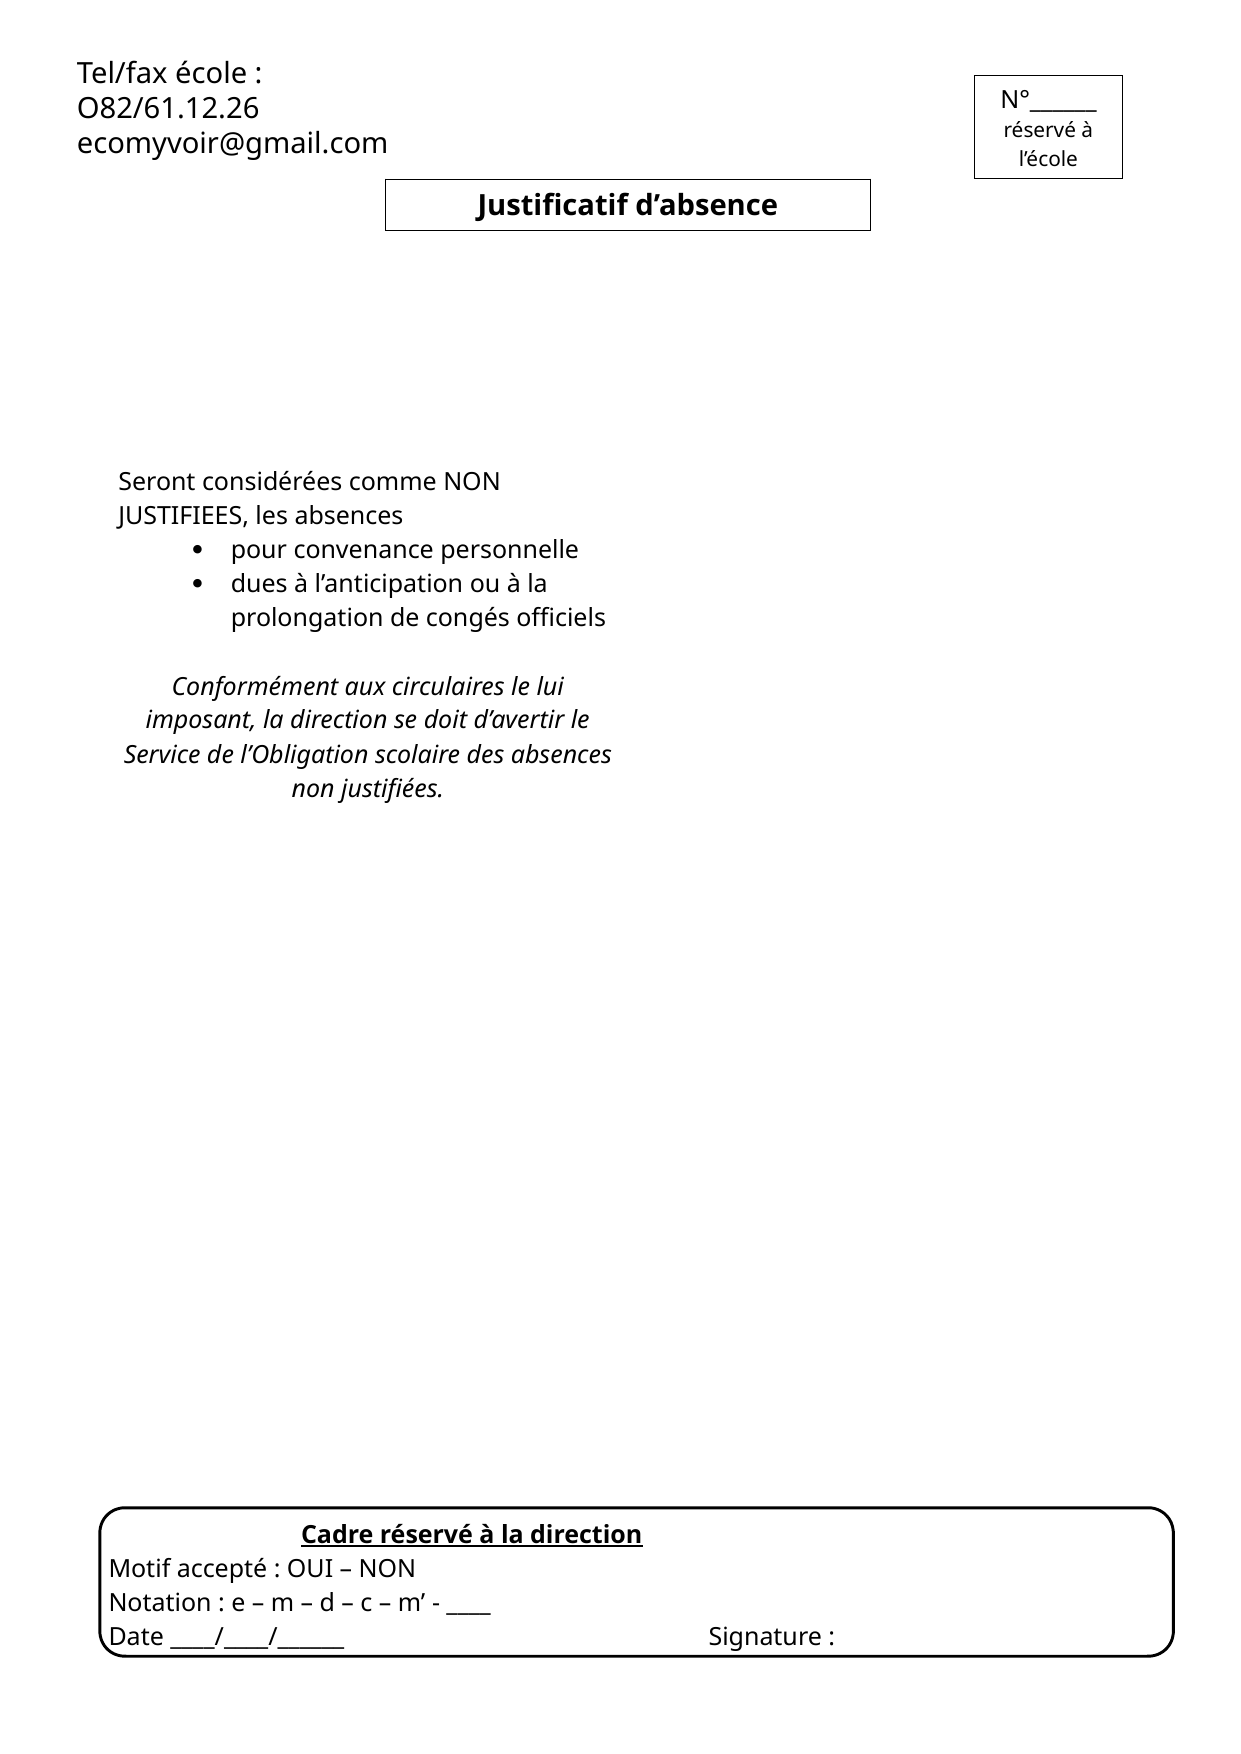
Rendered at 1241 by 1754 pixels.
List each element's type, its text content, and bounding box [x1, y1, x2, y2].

list pour convenance personnelle [193, 532, 620, 566]
text Conformément aux circulaires le lui imposant, la direction se doit d’avertir le Service de l’Obligation scolaire des absences non justifiées. [118, 668, 620, 804]
text Seront considérées comme NON JUSTIFIEES, les absences [118, 464, 620, 532]
list dues à l’anticipation ou à la prolongation de congés officiels [193, 566, 620, 634]
